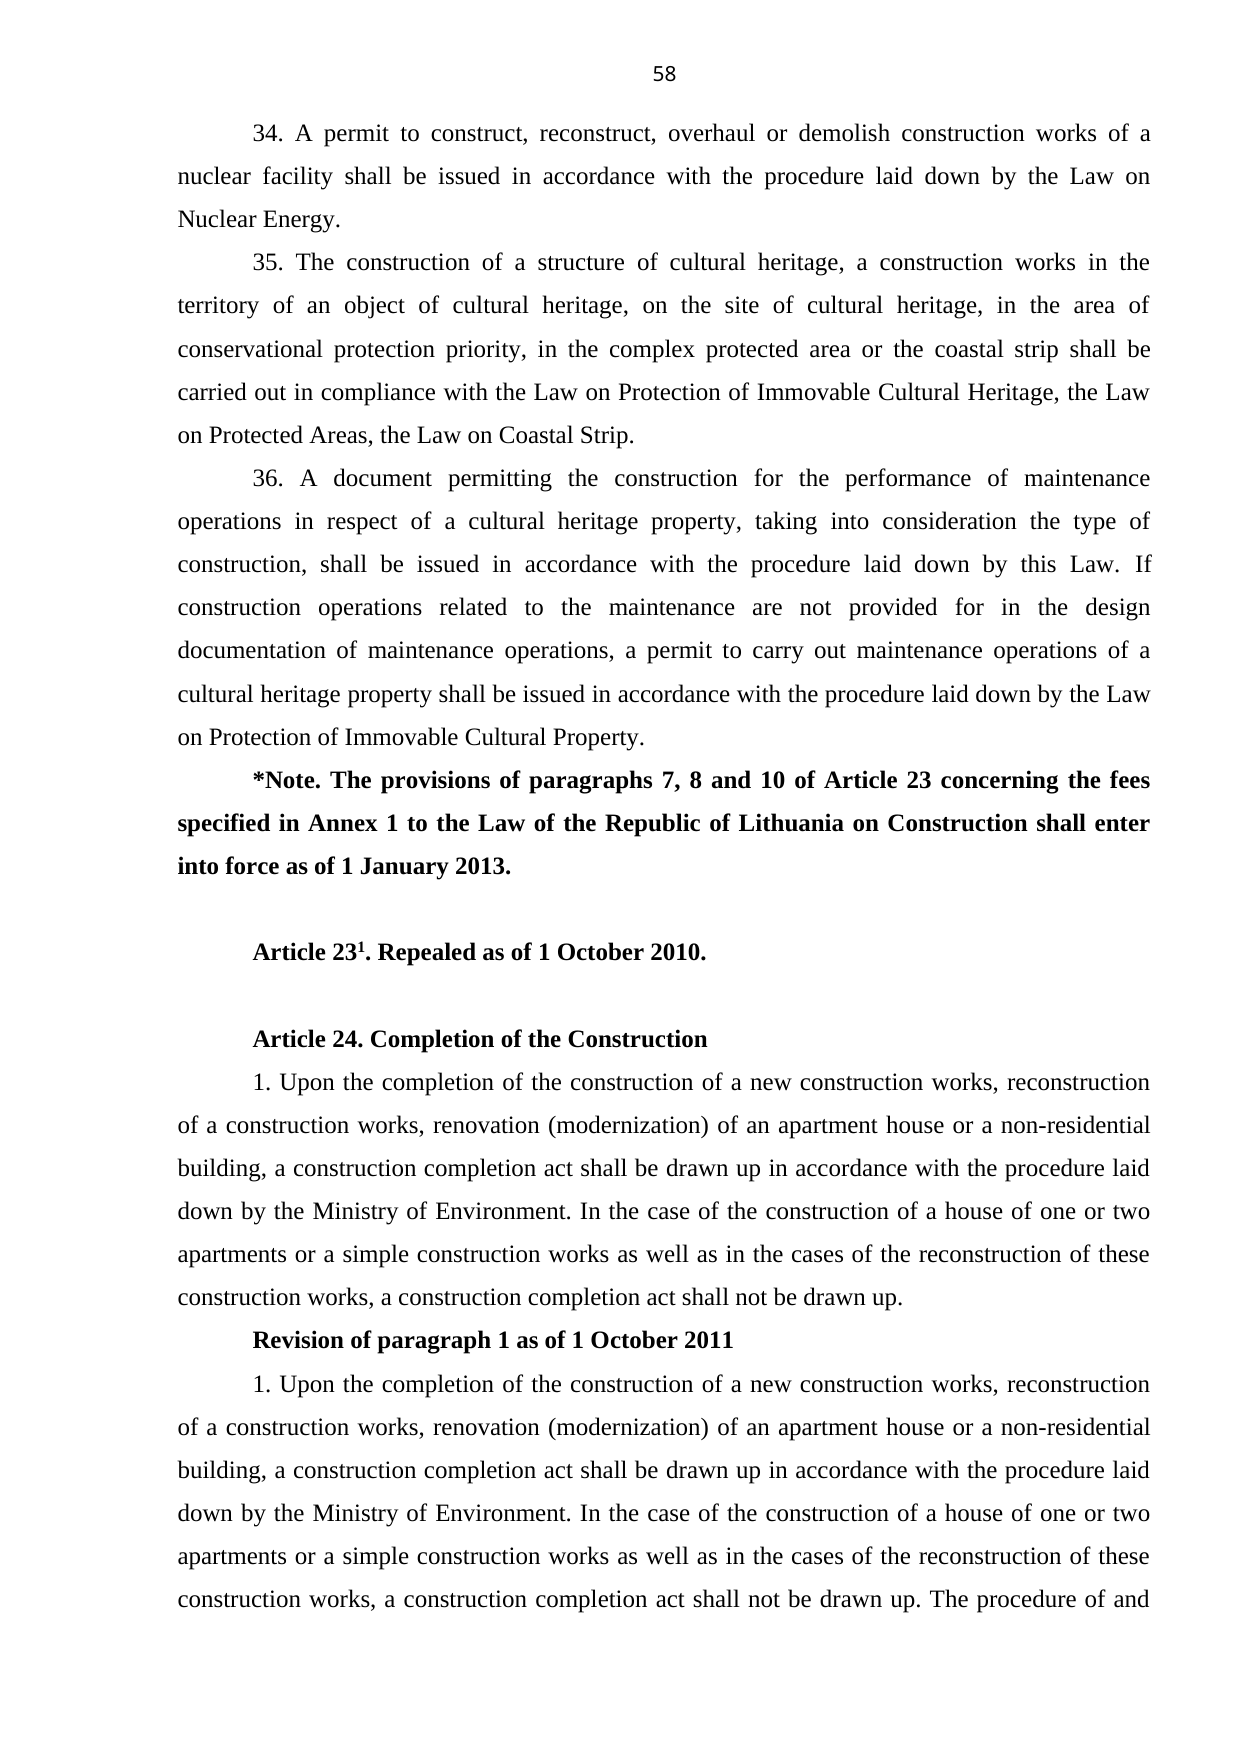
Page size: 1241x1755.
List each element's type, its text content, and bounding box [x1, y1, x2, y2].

text Article 24. Completion of the Construction [177, 1024, 1152, 1052]
text Article 231. Repealed as of 1 October 2010. [177, 937, 1152, 966]
text 1. Upon the completion of the construction of a new construction works, reconstruction of a construction works, renovation (modernization) of an apartment house or a non-residential building, a construction completion act shall be drawn up in accordance with the procedure laid down by the Ministry of Environment. In the case of the construction of a house of one or two apartments or a simple construction works as well as in the cases of the reconstruction of these construction works, a construction completion act shall not be drawn up. The procedure of and [177, 1369, 1152, 1613]
text 1. Upon the completion of the construction of a new construction works, reconstruction of a construction works, renovation (modernization) of an apartment house or a non-residential building, a construction completion act shall be drawn up in accordance with the procedure laid down by the Ministry of Environment. In the case of the construction of a house of one or two apartments or a simple construction works as well as in the cases of the reconstruction of these construction works, a construction completion act shall not be drawn up. [177, 1067, 1152, 1311]
text Revision of paragraph 1 as of 1 October 2011 [177, 1326, 1152, 1354]
text 36. A document permitting the construction for the performance of maintenance operations in respect of a cultural heritage property, taking into consideration the type of construction, shall be issued in accordance with the procedure laid down by this Law. If construction operations related to the maintenance are not provided for in the design documentation of maintenance operations, a permit to carry out maintenance operations of a cultural heritage property shall be issued in accordance with the procedure laid down by the Law on Protection of Immovable Cultural Property. [177, 463, 1152, 751]
text 35. The construction of a structure of cultural heritage, a construction works in the territory of an object of cultural heritage, on the site of cultural heritage, in the area of conservational protection priority, in the complex protected area or the coastal strip shall be carried out in compliance with the Law on Protection of Immovable Cultural Heritage, the Law on Protected Areas, the Law on Coastal Strip. [177, 247, 1152, 449]
text 34. A permit to construct, reconstruct, overhaul or demolish construction works of a nuclear facility shall be issued in accordance with the procedure laid down by the Law on Nuclear Energy. [177, 118, 1152, 233]
text *Note. The provisions of paragraphs 7, 8 and 10 of Article 23 concerning the fees specified in Annex 1 to the Law of the Republic of Lithuania on Construction shall enter into force as of 1 January 2013. [177, 765, 1152, 880]
